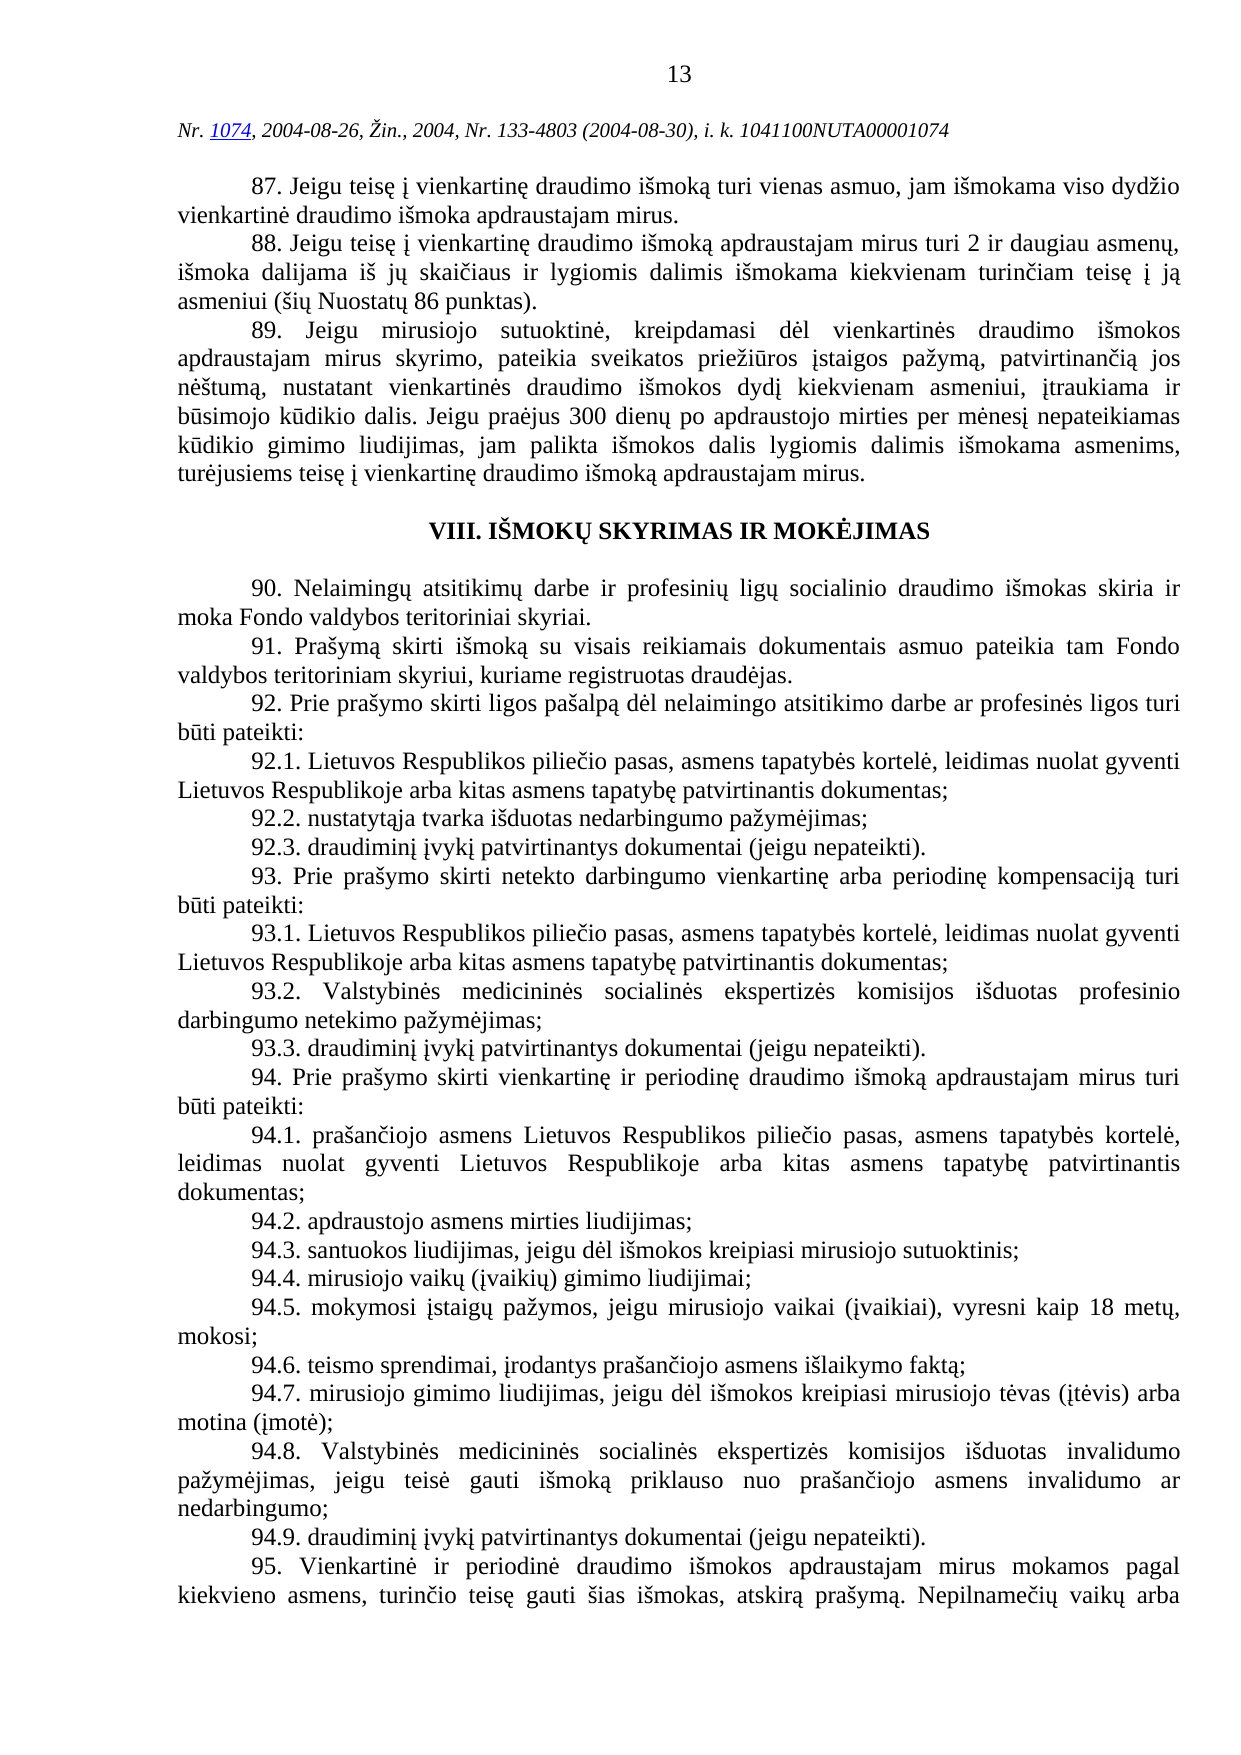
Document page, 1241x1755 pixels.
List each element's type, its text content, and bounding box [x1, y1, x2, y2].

text 93.3. draudiminį įvykį patvirtinantys dokumentai (jeigu nepateikti). [177, 1033, 1181, 1062]
text 95. Vienkartinė ir periodinė draudimo išmokos apdraustajam mirus mokamos pagal kiekvieno asmens, turinčio teisę gauti šias išmokas, atskirą prašymą. Nepilnamečių vaikų arba [177, 1551, 1181, 1608]
text 94.5. mokymosi įstaigų pažymos, jeigu mirusiojo vaikai (įvaikiai), vyresni kaip 18 metų, mokosi; [177, 1292, 1181, 1350]
text 94.1. prašančiojo asmens Lietuvos Respublikos piliečio pasas, asmens tapatybės kortelė, leidimas nuolat gyventi Lietuvos Respublikoje arba kitas asmens tapatybę patvirtinantis dokumentas; [177, 1120, 1181, 1206]
text 91. Prašymą skirti išmoką su visais reikiamais dokumentais asmuo pateikia tam Fondo valdybos teritoriniam skyriui, kuriame registruotas draudėjas. [177, 631, 1181, 688]
text 93. Prie prašymo skirti netekto darbingumo vienkartinę arba periodinę kompensaciją turi būti pateikti: [177, 861, 1181, 918]
text 94.3. santuokos liudijimas, jeigu dėl išmokos kreipiasi mirusiojo sutuoktinis; [177, 1235, 1181, 1263]
text 89. Jeigu mirusiojo sutuoktinė, kreipdamasi dėl vienkartinės draudimo išmokos apdraustajam mirus skyrimo, pateikia sveikatos priežiūros įstaigos pažymą, patvirtinančią jos nėštumą, nustatant vienkartinės draudimo išmokos dydį kiekvienam asmeniui, įtraukiama ir būsimojo kūdikio dalis. Jeigu praėjus 300 dienų po apdraustojo mirties per mėnesį nepateikiamas kūdikio gimimo liudijimas, jam palikta išmokos dalis lygiomis dalimis išmokama asmenims, turėjusiems teisę į vienkartinę draudimo išmoką apdraustajam mirus. [177, 315, 1181, 487]
text 88. Jeigu teisę į vienkartinę draudimo išmoką apdraustajam mirus turi 2 ir daugiau asmenų, išmoka dalijama iš jų skaičiaus ir lygiomis dalimis išmokama kiekvienam turinčiam teisę į ją asmeniui (šių Nuostatų 86 punktas). [177, 228, 1181, 315]
text 90. Nelaimingų atsitikimų darbe ir profesinių ligų socialinio draudimo išmokas skiria ir moka Fondo valdybos teritoriniai skyriai. [177, 573, 1181, 631]
text 94.4. mirusiojo vaikų (įvaikių) gimimo liudijimai; [177, 1263, 1181, 1292]
text 92. Prie prašymo skirti ligos pašalpą dėl nelaimingo atsitikimo darbe ar profesinės ligos turi būti pateikti: [177, 688, 1181, 746]
text 94.7. mirusiojo gimimo liudijimas, jeigu dėl išmokos kreipiasi mirusiojo tėvas (įtėvis) arba motina (įmotė); [177, 1378, 1181, 1436]
text 92.3. draudiminį įvykį patvirtinantys dokumentai (jeigu nepateikti). [177, 832, 1181, 861]
text 92.1. Lietuvos Respublikos piliečio pasas, asmens tapatybės kortelė, leidimas nuolat gyventi Lietuvos Respublikoje arba kitas asmens tapatybę patvirtinantis dokumentas; [177, 746, 1181, 803]
text 93.2. Valstybinės medicininės socialinės ekspertizės komisijos išduotas profesinio darbingumo netekimo pažymėjimas; [177, 976, 1181, 1033]
text 87. Jeigu teisę į vienkartinę draudimo išmoką turi vienas asmuo, jam išmokama viso dydžio vienkartinė draudimo išmoka apdraustajam mirus. [177, 171, 1181, 228]
text 94.2. apdraustojo asmens mirties liudijimas; [177, 1206, 1181, 1235]
text Nr. 1074, 2004-08-26, Žin., 2004, Nr. 133-4803 (2004-08-30), i. k. 1041100NUTA00001074 [177, 118, 1181, 142]
text 94.8. Valstybinės medicininės socialinės ekspertizės komisijos išduotas invalidumo pažymėjimas, jeigu teisė gauti išmoką priklauso nuo prašančiojo asmens invalidumo ar nedarbingumo; [177, 1436, 1181, 1522]
text 93.1. Lietuvos Respublikos piliečio pasas, asmens tapatybės kortelė, leidimas nuolat gyventi Lietuvos Respublikoje arba kitas asmens tapatybę patvirtinantis dokumentas; [177, 918, 1181, 976]
text 94. Prie prašymo skirti vienkartinę ir periodinę draudimo išmoką apdraustajam mirus turi būti pateikti: [177, 1062, 1181, 1120]
text 94.6. teismo sprendimai, įrodantys prašančiojo asmens išlaikymo faktą; [177, 1350, 1181, 1378]
text 92.2. nustatytąja tvarka išduotas nedarbingumo pažymėjimas; [177, 803, 1181, 832]
text 94.9. draudiminį įvykį patvirtinantys dokumentai (jeigu nepateikti). [177, 1522, 1181, 1551]
text VIII. IŠMOKŲ SKYRIMAS IR MOKĖJIMAS [177, 516, 1181, 545]
